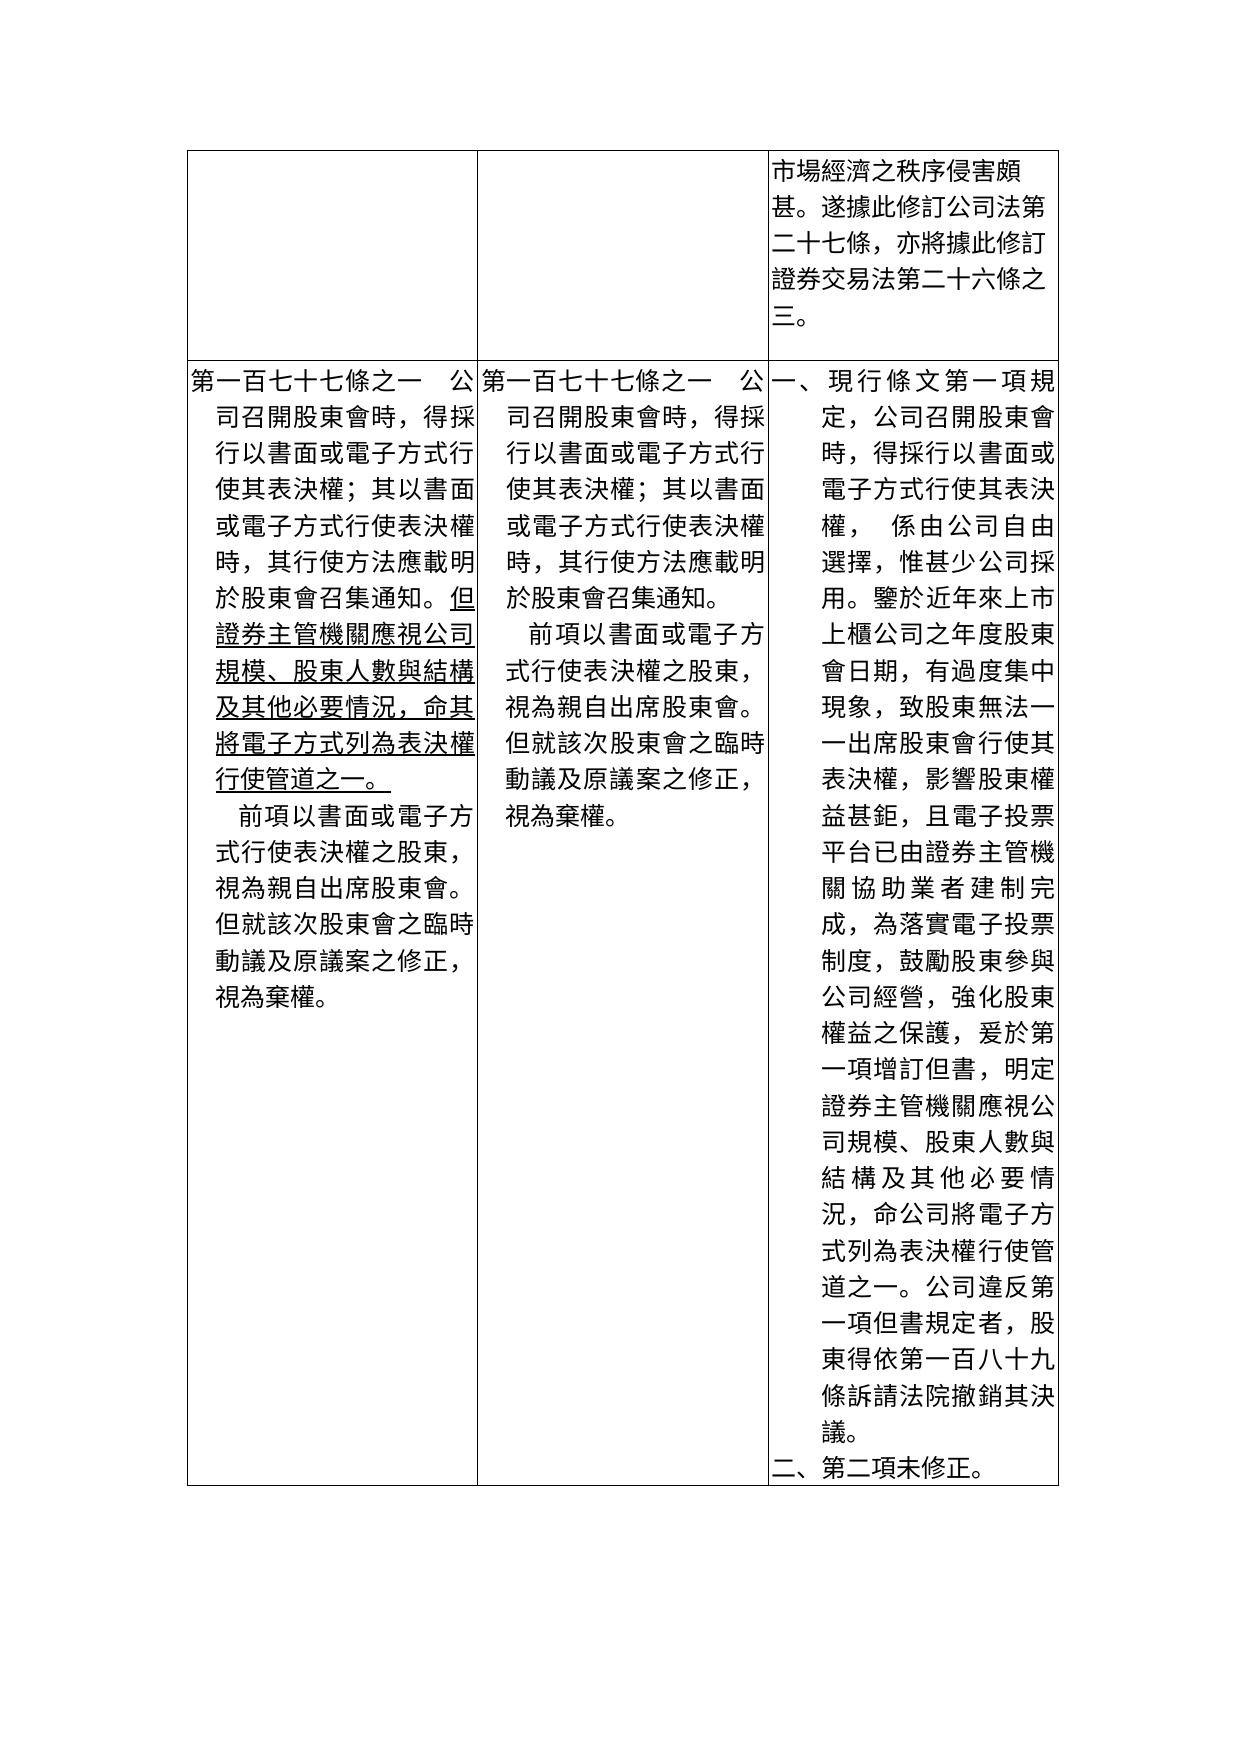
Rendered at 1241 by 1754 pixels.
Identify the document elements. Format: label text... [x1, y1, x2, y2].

table_cell 市場經濟之秩序侵害頗甚。遂據此修訂公司法第二十七條，亦將據此修訂證券交易法第二十六條之三。 [769, 151, 1058, 360]
table_cell 一、現行條文第一項規定，公司召開股東會時，得採行以書面或電子方式行使其表決權， 係由公司自由選擇，惟甚少公司採用。鑒於近年來上市上櫃公司之年度股東會日期，有過度集中現象，致股東無法一一出席股東會行使其表決權，影響股東權益甚鉅，且電子投票平台已由證券主管機關協助業者建制完成，為落實電子投票制度，鼓勵股東參與公司經營，強化股東權益之保護，爰於第一項增訂但書，明定證券主管機關應視公司規模、股東人數與結構及其他必要情況，命公司將電子方式列為表決權行使管道之一。公司違反第一項但書規定者，股東得依第一百八十九條訴請法院撤銷其決議。 二、第二項未修正。 [769, 361, 1058, 1485]
table_cell [188, 151, 477, 360]
table_cell [478, 151, 768, 360]
table_cell 第一百七十七條之一 公司召開股東會時，得採行以書面或電子方式行使其表決權；其以書面或電子方式行使表決權時，其行使方法應載明於股東會召集通知。但證券主管機關應視公司規模、股東人數與結構及其他必要情況，命其將電子方式列為表決權行使管道之一。 前項以書面或電子方式行使表決權之股東，視為親自出席股東會。但就該次股東會之臨時動議及原議案之修正，視為棄權。 [188, 361, 477, 1485]
table_cell 第一百七十七條之一 公司召開股東會時，得採行以書面或電子方式行使其表決權；其以書面或電子方式行使表決權時，其行使方法應載明於股東會召集通知。 前項以書面或電子方式行使表決權之股東，視為親自出席股東會。但就該次股東會之臨時動議及原議案之修正，視為棄權。 [478, 361, 768, 1485]
